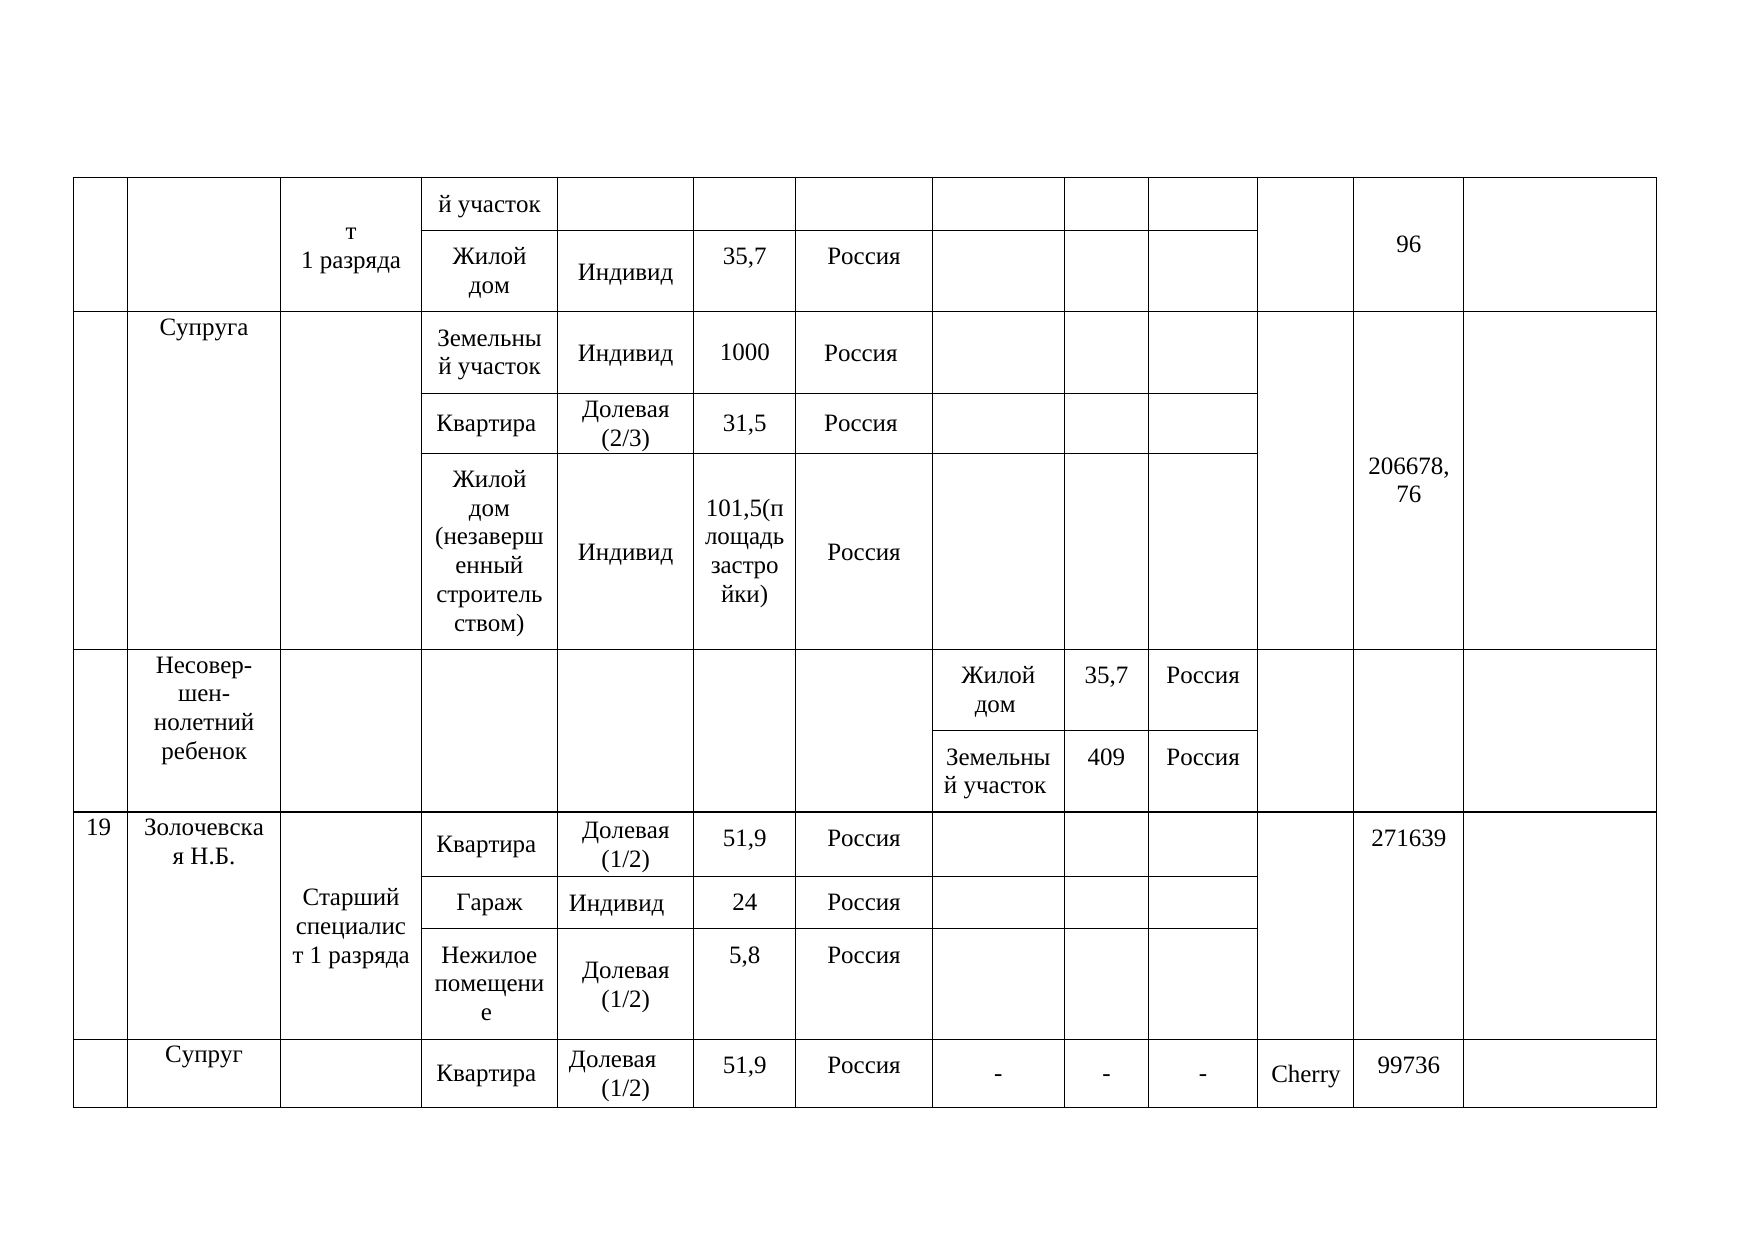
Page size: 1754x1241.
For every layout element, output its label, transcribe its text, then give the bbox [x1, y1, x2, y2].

table_cell [1149, 231, 1257, 311]
table_cell [1657, 393, 1661, 452]
table_cell 206678,76 [1354, 312, 1463, 649]
table_cell [74, 312, 127, 649]
table_cell [1065, 178, 1148, 230]
table_cell Россия [796, 454, 932, 649]
table_cell - [1149, 1040, 1257, 1107]
table_cell [933, 312, 1064, 392]
table_cell [1258, 178, 1353, 311]
table_cell 35,7 [694, 231, 795, 311]
table_cell [1657, 811, 1661, 876]
table_cell [1065, 454, 1148, 649]
table_cell Россия [796, 394, 932, 452]
table_cell [1149, 929, 1257, 1038]
table_cell [1149, 877, 1257, 928]
table_cell [281, 312, 421, 649]
table_cell Супруг [128, 1040, 280, 1107]
table_cell 51,9 [694, 813, 795, 876]
table_cell [1464, 312, 1656, 649]
table_cell 19 [74, 813, 127, 1038]
table_cell Квартира [422, 394, 557, 452]
table_cell [1657, 876, 1661, 928]
table_cell - [1065, 1040, 1148, 1107]
table_cell 101,5(площадь застройки) [694, 454, 795, 649]
table_cell Квартира [422, 813, 557, 876]
table_cell [1661, 230, 1667, 311]
table_cell 271639 [1354, 813, 1463, 1038]
table_cell [1661, 1039, 1667, 1107]
table_cell [1065, 231, 1148, 311]
table_cell [1464, 650, 1656, 811]
table_cell [1661, 928, 1667, 1038]
table_cell [128, 178, 280, 311]
table_cell [1657, 177, 1661, 230]
table_cell Несовер-шен-нолетний ребенок [128, 650, 280, 811]
table_cell [1149, 454, 1257, 649]
table_cell [1661, 453, 1667, 649]
table_cell [1065, 877, 1148, 928]
table_cell Россия [796, 312, 932, 392]
table_cell Индивид [558, 877, 693, 928]
table_cell [1661, 393, 1667, 452]
table_cell [1661, 876, 1667, 928]
table_cell Долевая (2/3) [558, 394, 693, 452]
table_cell [1464, 1040, 1656, 1107]
table_cell Жилой дом [422, 231, 557, 311]
table_cell Жилой дом [933, 650, 1064, 730]
table_cell [281, 1040, 421, 1107]
table_cell [933, 929, 1064, 1038]
table_cell т 1 разряда [281, 178, 421, 311]
table_cell [1065, 312, 1148, 392]
table_cell [74, 1040, 127, 1107]
table_cell [933, 877, 1064, 928]
table_cell [1464, 813, 1656, 1038]
table_cell 5,8 [694, 929, 795, 1038]
table_cell [694, 178, 795, 230]
table_cell [1661, 649, 1667, 730]
table_cell 1000 [694, 312, 795, 392]
table_cell [1464, 178, 1656, 311]
table_cell [558, 650, 693, 811]
table_cell 24 [694, 877, 795, 928]
table_cell 51,9 [694, 1040, 795, 1107]
table_cell [1657, 928, 1661, 1038]
table_cell Россия [796, 231, 932, 311]
table_cell Россия [796, 929, 932, 1038]
table_cell [1065, 394, 1148, 452]
table_cell [1149, 394, 1257, 452]
table_cell Супруга [128, 312, 280, 649]
table_cell 96 [1354, 178, 1463, 311]
table_cell [933, 394, 1064, 452]
table_cell Долевая (1/2) [558, 929, 693, 1038]
table_cell Cherry [1258, 1040, 1353, 1107]
table_cell [1661, 311, 1667, 392]
table_cell Россия [1149, 650, 1257, 730]
table_cell Долевая (1/2) [558, 1040, 693, 1107]
table_cell Квартира [422, 1040, 557, 1107]
table_cell Индивид [558, 454, 693, 649]
table_cell [1149, 178, 1257, 230]
table_cell Россия [796, 1040, 932, 1107]
table_cell [1354, 650, 1463, 811]
table_cell [1661, 811, 1667, 876]
table_cell [558, 178, 693, 230]
table_cell Россия [796, 877, 932, 928]
table_cell Гараж [422, 877, 557, 928]
table_cell [933, 454, 1064, 649]
table_cell [796, 178, 932, 230]
table_cell [1661, 730, 1667, 811]
table_cell [422, 650, 557, 811]
table_cell [933, 178, 1064, 230]
table_cell [74, 650, 127, 811]
table_cell [796, 650, 932, 811]
table_cell [1258, 813, 1353, 1038]
table_cell [1065, 929, 1148, 1038]
table_cell Россия [1149, 731, 1257, 811]
table_cell [1065, 813, 1148, 876]
table_cell [1657, 453, 1661, 649]
table_cell Жилой дом (незавершенный строительством) [422, 454, 557, 649]
table_cell [933, 231, 1064, 311]
table_cell Россия [796, 813, 932, 876]
table_cell [1657, 311, 1661, 392]
table_cell Индивид [558, 231, 693, 311]
table_cell [281, 650, 421, 811]
table_cell Долевая (1/2) [558, 813, 693, 876]
table_cell Земельный участок [422, 312, 557, 392]
table_cell [933, 813, 1064, 876]
table_cell Нежилое помещение [422, 929, 557, 1038]
table_cell [694, 650, 795, 811]
table_cell [1657, 230, 1661, 311]
table_cell Золочевская Н.Б. [128, 813, 280, 1038]
table_cell [1657, 730, 1661, 811]
table_cell 99736 [1354, 1040, 1463, 1107]
table_cell - [933, 1040, 1064, 1107]
table_cell Земельный участок [933, 731, 1064, 811]
table_cell 409 [1065, 731, 1148, 811]
table_cell [74, 178, 127, 311]
table_cell [1149, 813, 1257, 876]
table_cell Индивид [558, 312, 693, 392]
table_cell [1258, 312, 1353, 649]
table_cell [1657, 1039, 1661, 1107]
table_cell й участок [422, 178, 557, 230]
table_cell 31,5 [694, 394, 795, 452]
table_cell [1661, 177, 1667, 230]
table_cell Старший специалист 1 разряда [281, 813, 421, 1038]
table_cell [1258, 650, 1353, 811]
table_cell [1149, 312, 1257, 392]
table_cell 35,7 [1065, 650, 1148, 730]
table_cell [1657, 649, 1661, 730]
